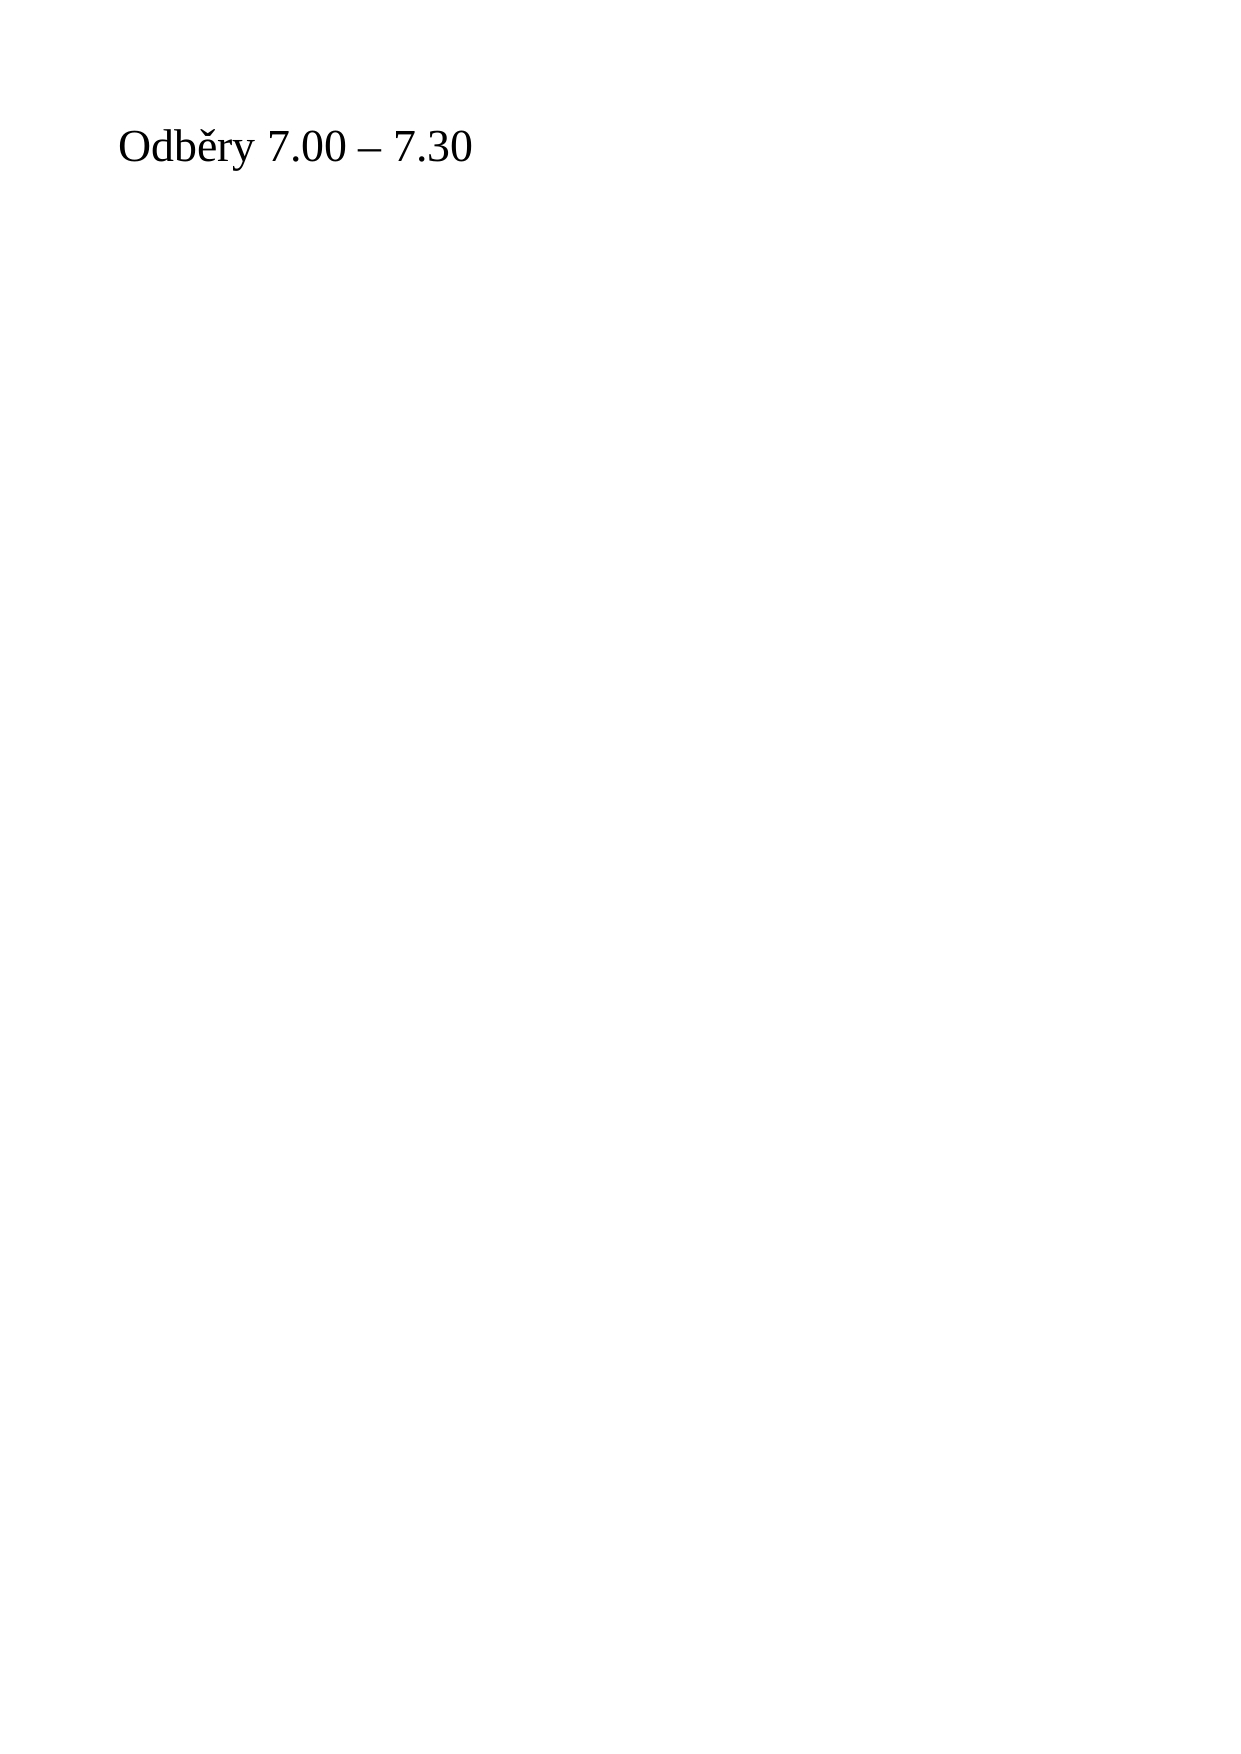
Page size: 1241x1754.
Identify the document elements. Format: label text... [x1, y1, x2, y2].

text Odběry 7.00 – 7.30 [118, 118, 1122, 171]
